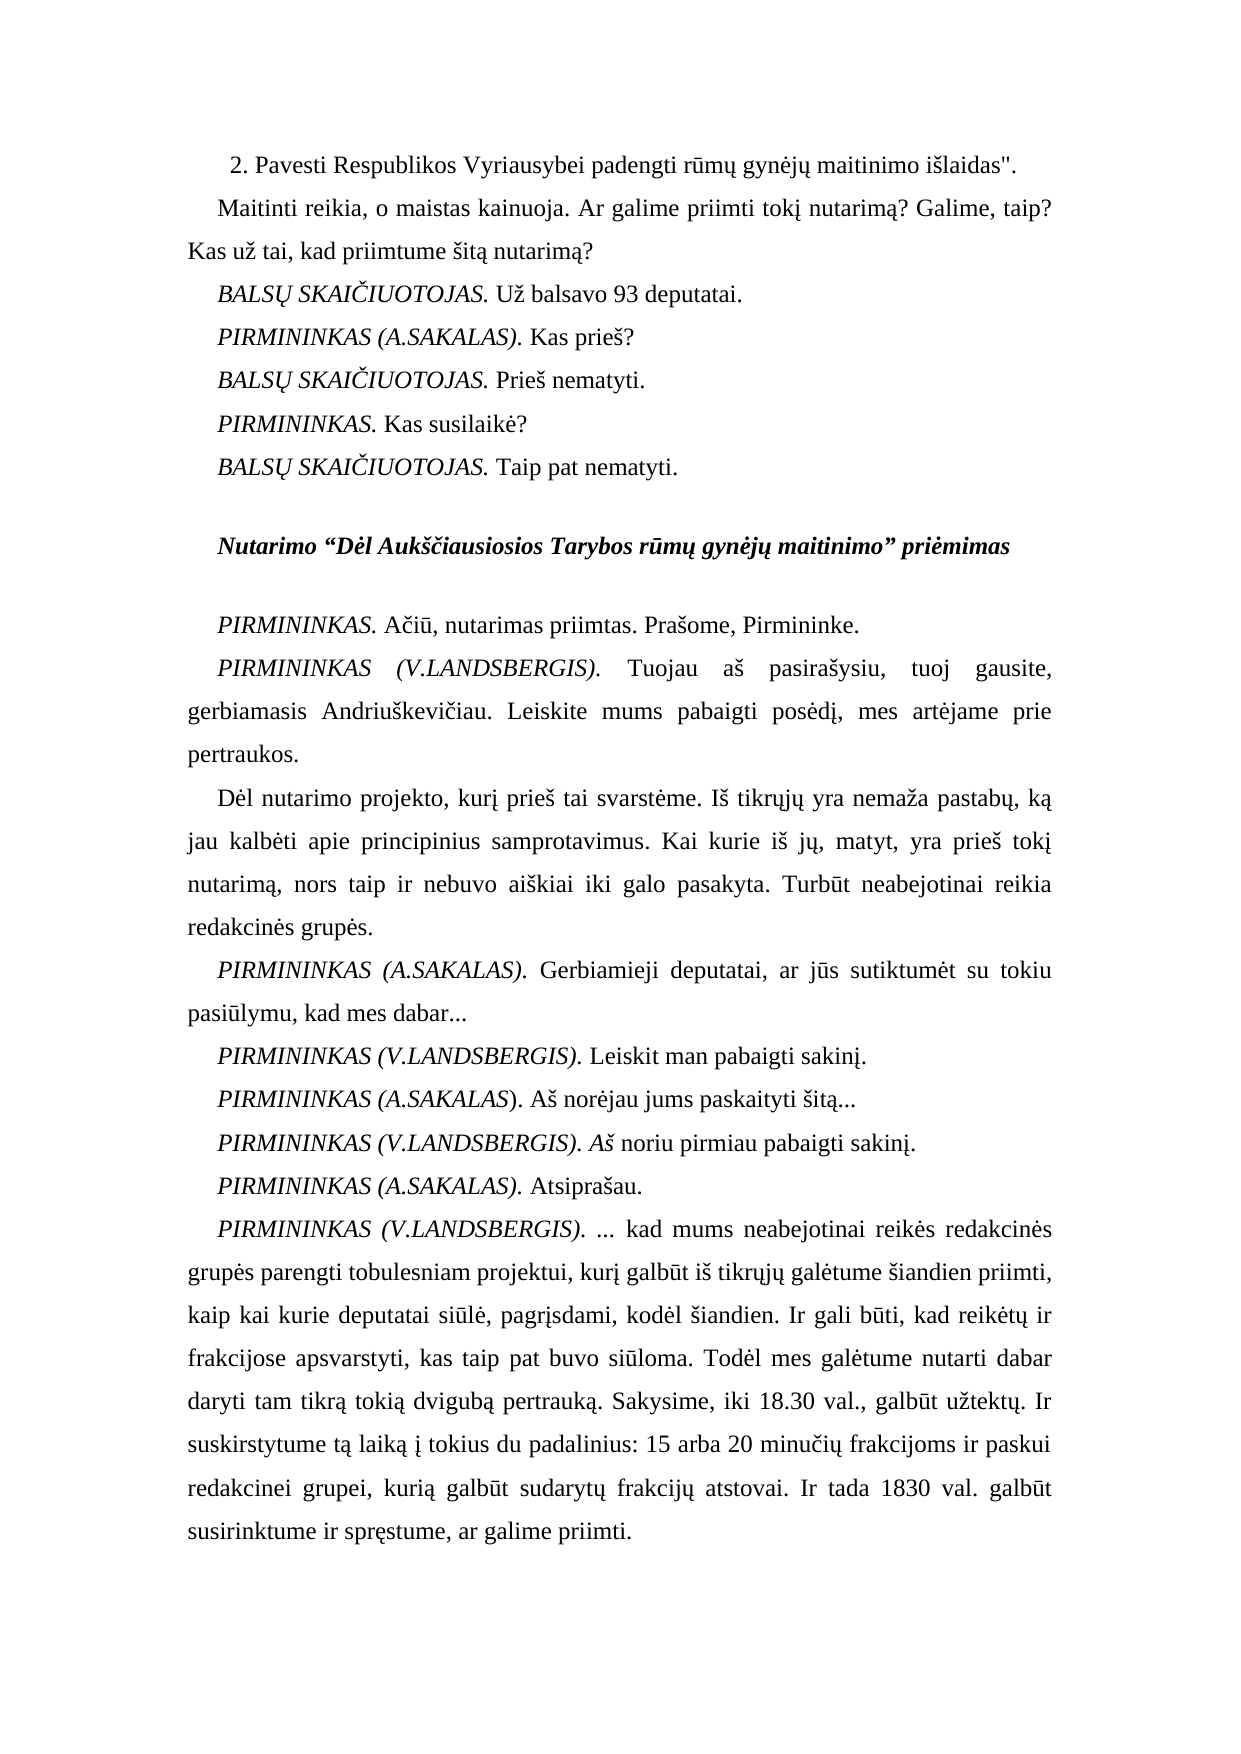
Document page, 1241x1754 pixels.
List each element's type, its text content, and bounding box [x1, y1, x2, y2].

text BALSŲ SKAIČIUOTOJAS. Prieš nematyti. [187, 366, 1053, 394]
text PIRMININKAS. Ačiū, nutarimas priimtas. Prašome, Pirmininke. [187, 610, 1053, 639]
text PIRMININKAS (V.LANDSBERGIS). Aš noriu pirmiau pabaigti sakinį. [187, 1128, 1053, 1156]
subtitle Nutarimo “Dėl Aukščiausiosios Tarybos rūmų gynėjų maitinimo” priėmimas [187, 531, 1053, 560]
text PIRMININKAS. Kas susilaikė? [187, 409, 1053, 437]
text Maitinti reikia, o maistas kainuoja. Ar galime priimti tokį nutarimą? Galime, taip? Kas už tai, kad priimtume šitą nutarimą? [187, 193, 1053, 265]
text BALSŲ SKAIČIUOTOJAS. Taip pat nematyti. [187, 452, 1053, 481]
text PIRMININKAS (V.LANDSBERGIS). ... kad mums neabejotinai reikės redakcinės grupės parengti tobulesniam projektui, kurį galbūt iš tikrųjų galėtume šiandien priimti, kaip kai kurie deputatai siūlė, pagrįsdami, kodėl šiandien. Ir gali būti, kad reikėtų ir frakcijose apsvarstyti, kas taip pat buvo siūloma. Todėl mes galėtume nutarti dabar daryti tam tikrą tokią dvigubą pertrauką. Sakysime, iki 18.30 val., galbūt užtektų. Ir suskirstytume tą laiką į tokius du padalinius: 15 arba 20 minučių frakcijoms ir paskui redakcinei grupei, kurią galbūt sudarytų frakcijų atstovai. Ir tada 1830 val. galbūt susirinktume ir spręstume, ar galime priimti. [187, 1214, 1053, 1544]
text PIRMININKAS (A.SAKALAS). Aš norėjau jums paskaityti šitą... [187, 1084, 1053, 1113]
text Dėl nutarimo projekto, kurį prieš tai svarstėme. Iš tikrųjų yra nemaža pastabų, ką jau kalbėti apie principinius samprotavimus. Kai kurie iš jų, matyt, yra prieš tokį nutarimą, nors taip ir nebuvo aiškiai iki galo pasakyta. Turbūt neabejotinai reikia redakcinės grupės. [187, 783, 1053, 941]
text PIRMININKAS (V.LANDSBERGIS). Tuojau aš pasirašysiu, tuoj gausite, gerbiamasis Andriuškevičiau. Leiskite mums pabaigti posėdį, mes artėjame prie pertraukos. [187, 653, 1053, 768]
text BALSŲ SKAIČIUOTOJAS. Už balsavo 93 deputatai. [187, 279, 1053, 308]
text PIRMININKAS (V.LANDSBERGIS). Leiskit man pabaigti sakinį. [187, 1041, 1053, 1070]
text PIRMININKAS (A.SAKALAS). Atsiprašau. [187, 1171, 1053, 1199]
text PIRMININKAS (A.SAKALAS). Gerbiamieji deputatai, ar jūs sutiktumėt su tokiu pasiūlymu, kad mes dabar... [187, 955, 1053, 1027]
text 2. Pavesti Respublikos Vyriausybei padengti rūmų gynėjų maitinimo išlaidas". [187, 150, 1053, 179]
text PIRMININKAS (A.SAKALAS). Kas prieš? [187, 322, 1053, 351]
